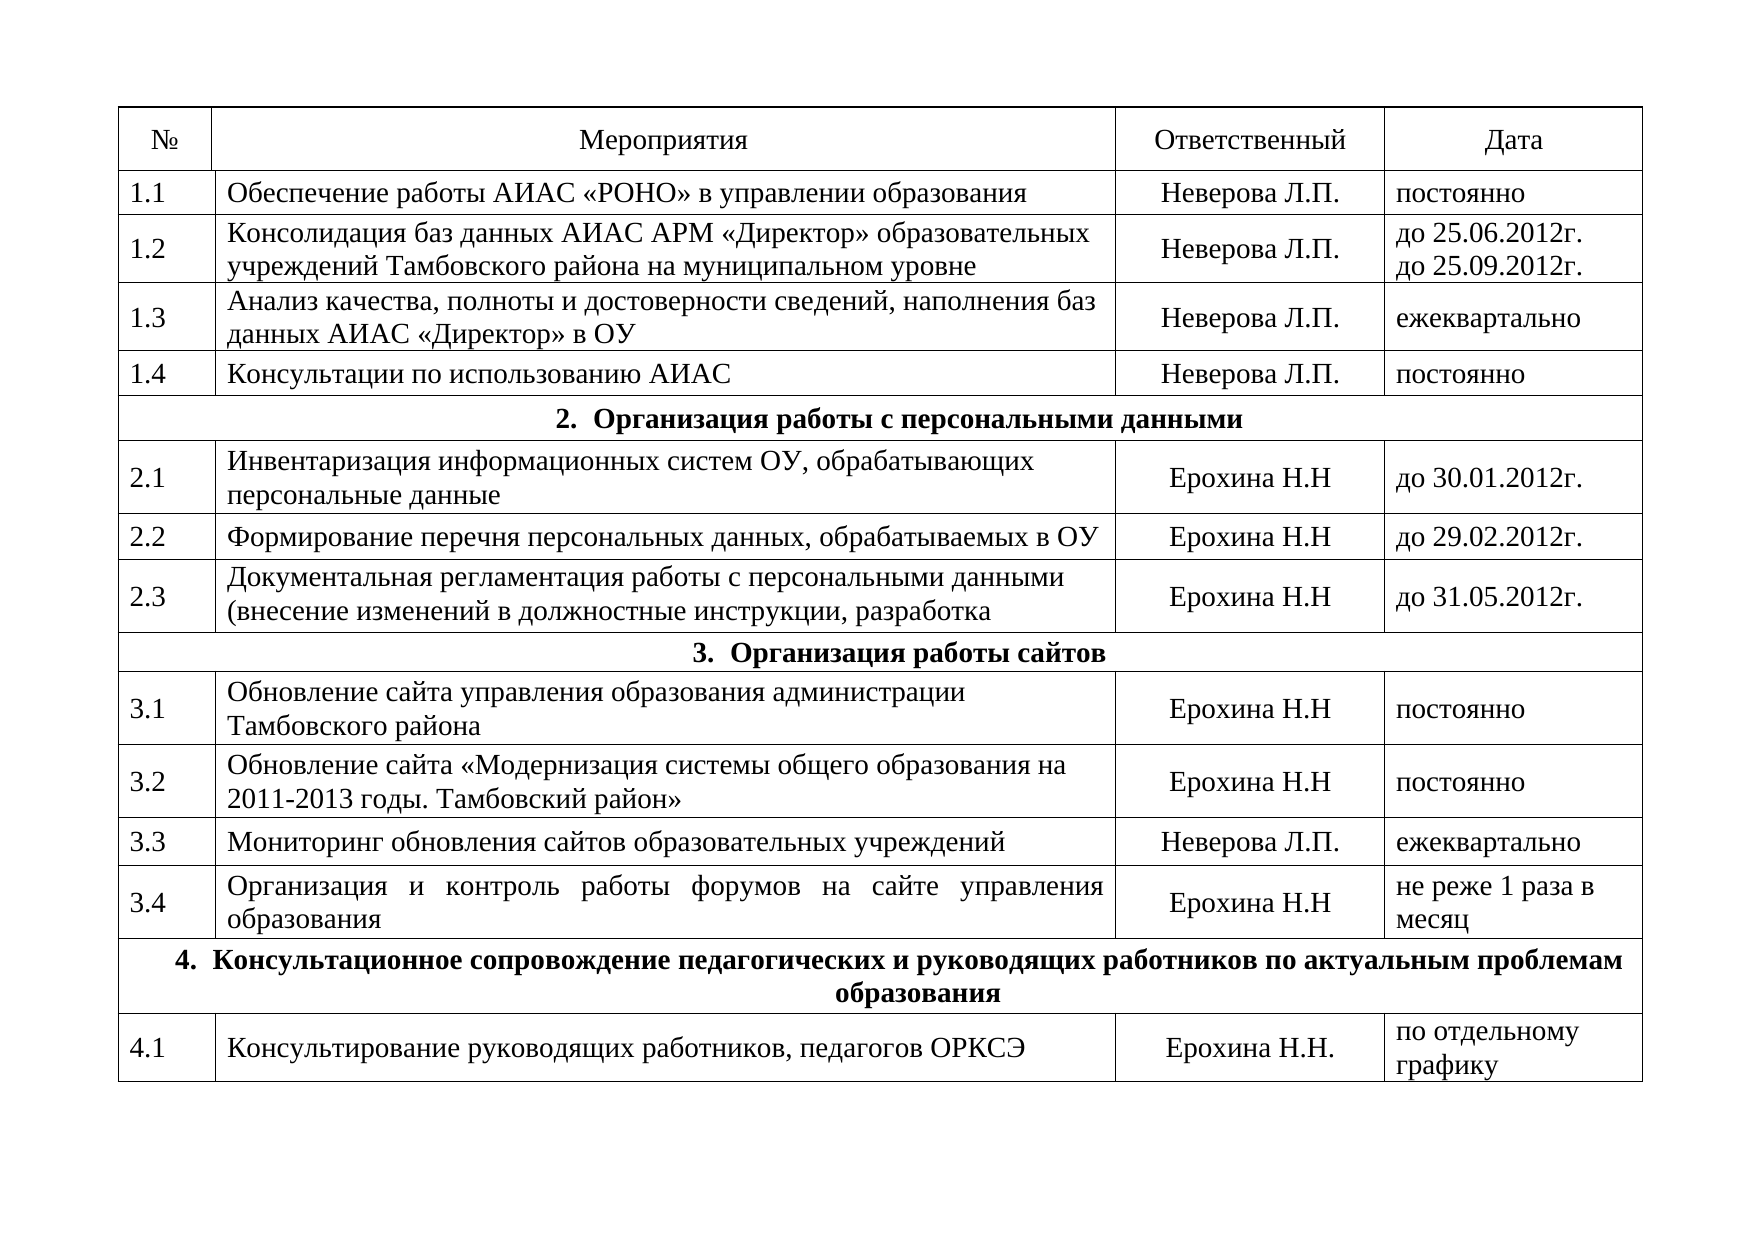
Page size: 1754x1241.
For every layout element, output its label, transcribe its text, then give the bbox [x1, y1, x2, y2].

table_cell Ерохина Н.Н [1116, 745, 1384, 817]
table_cell 1.1 [119, 171, 215, 214]
table_header Дата [1385, 108, 1642, 170]
table_cell Обновление сайта «Модернизация системы общего образования на 2011-2013 годы. Тамбовский район» [216, 745, 1115, 817]
table_cell 1.4 [119, 351, 215, 395]
table_cell Документальная регламентация работы с персональными данными (внесение изменений в должностные инструкции, разработка регламента доступа к персональным данным и т.д.) в ОУ [216, 560, 1115, 632]
table_cell Организация работы с персональными данными [119, 396, 1642, 440]
table_cell не реже 1 раза в месяц [1385, 866, 1642, 938]
table_cell Консультационное сопровождение педагогических и руководящих работников по актуальным проблемам образования [119, 939, 1642, 1012]
table_cell Неверова Л.П. [1116, 283, 1384, 350]
table_cell Ерохина Н.Н [1116, 672, 1384, 744]
table_cell Ерохина Н.Н [1116, 866, 1384, 938]
table_cell Консультации по использованию АИАС [216, 351, 1115, 395]
table_cell 2.1 [119, 441, 215, 513]
table_cell Ерохина Н.Н. [1116, 1014, 1384, 1081]
table_cell 1.2 [119, 215, 215, 282]
table_cell Консолидация баз данных АИАС АРМ «Директор» образовательных учреждений Тамбовского района на муниципальном уровне [216, 215, 1115, 282]
table_cell Организация работы сайтов [119, 633, 1642, 671]
table_cell 4.1 [119, 1014, 215, 1081]
table_cell по отдельному графику [1385, 1014, 1642, 1081]
table_cell Неверова Л.П. [1116, 171, 1384, 214]
table_cell Неверова Л.П. [1116, 351, 1384, 395]
table_cell 1.3 [119, 283, 215, 350]
table_cell 3.3 [119, 818, 215, 864]
table_cell до 30.01.2012г. [1385, 441, 1642, 513]
table_cell 3.2 [119, 745, 215, 817]
table_cell постоянно [1385, 171, 1642, 214]
table_cell Неверова Л.П. [1116, 818, 1384, 864]
table_cell постоянно [1385, 745, 1642, 817]
table_header Ответственный [1116, 108, 1384, 170]
table_cell Анализ качества, полноты и достоверности сведений, наполнения баз данных АИАС «Директор» в ОУ [216, 283, 1115, 350]
table_cell 3.4 [119, 866, 215, 938]
table_cell ежеквартально [1385, 283, 1642, 350]
table_cell 2.3 [119, 560, 215, 632]
table_cell Мониторинг обновления сайтов образовательных учреждений [216, 818, 1115, 864]
table_cell Ерохина Н.Н [1116, 441, 1384, 513]
table_cell ежеквартально [1385, 818, 1642, 864]
table_cell Инвентаризация информационных систем ОУ, обрабатывающих персональные данные [216, 441, 1115, 513]
table_cell постоянно [1385, 351, 1642, 395]
table_cell Консультирование руководящих работников, педагогов ОРКСЭ [216, 1014, 1115, 1081]
table_cell до 31.05.2012г. [1385, 560, 1642, 632]
table_cell Обеспечение работы АИАС «РОНО» в управлении образования [216, 171, 1115, 214]
table_cell 2.2 [119, 514, 215, 558]
table_cell Организация и контроль работы форумов на сайте управления образования [216, 866, 1115, 938]
table_header Мероприятия [212, 108, 1115, 170]
table_cell Формирование перечня персональных данных, обрабатываемых в ОУ [216, 514, 1115, 558]
table_cell Обновление сайта управления образования администрации Тамбовского района [216, 672, 1115, 744]
table_cell до 29.02.2012г. [1385, 514, 1642, 558]
table_cell 3.1 [119, 672, 215, 744]
table_cell Неверова Л.П. [1116, 215, 1384, 282]
table_cell Ерохина Н.Н [1116, 514, 1384, 558]
table_cell до 25.06.2012г. до 25.09.2012г. [1385, 215, 1642, 282]
table_cell Ерохина Н.Н [1116, 560, 1384, 632]
table_cell постоянно [1385, 672, 1642, 744]
table_header № [119, 108, 211, 170]
